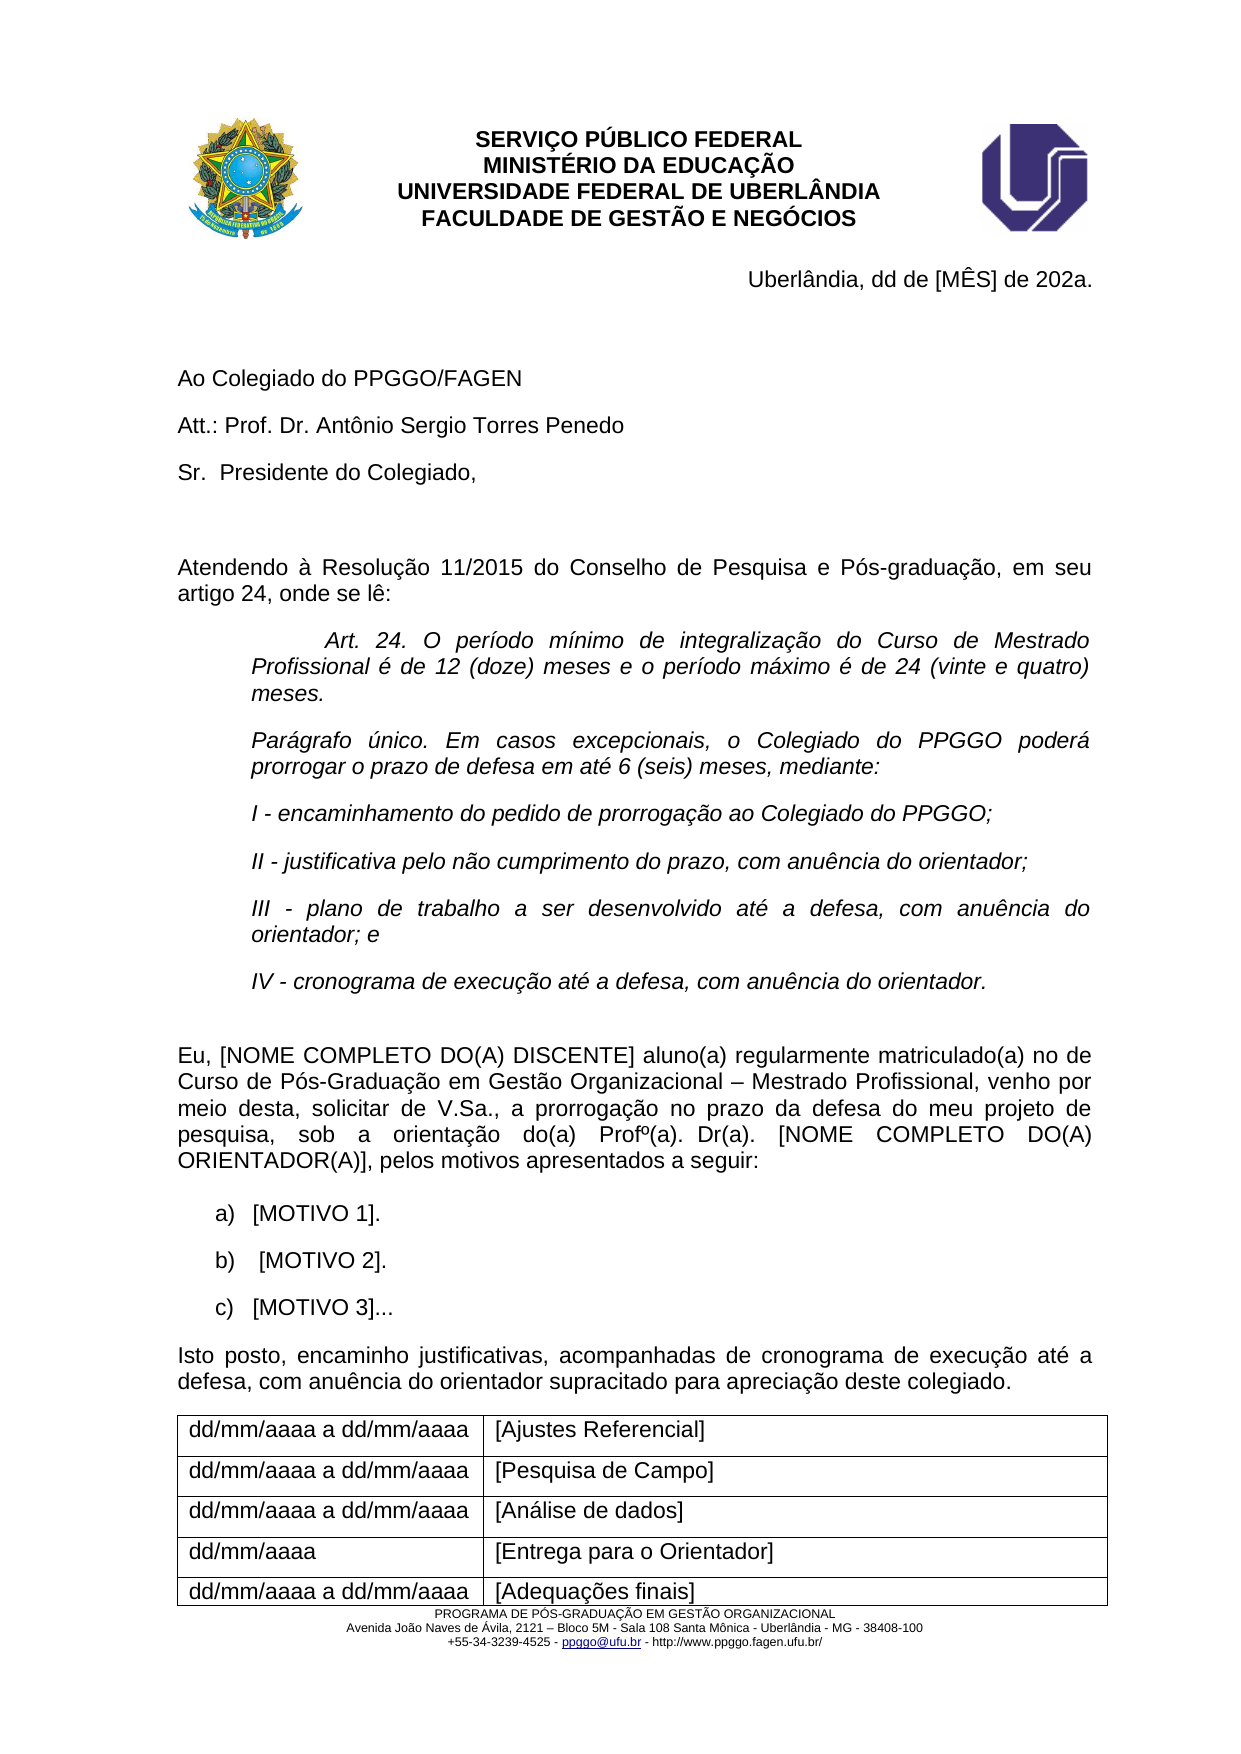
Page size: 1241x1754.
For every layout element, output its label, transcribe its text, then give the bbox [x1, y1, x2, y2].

table_cell [Análise de dados] [484, 1497, 1107, 1537]
text II - justificativa pelo não cumprimento do prazo, com anuência do orientador; [251, 848, 1093, 874]
text Art. 24. O período mínimo de integralização do Curso de Mestrado Profissional é de 12 (doze) meses e o período máximo é de 24 (vinte e quatro) meses. [251, 627, 1093, 706]
text Eu, [NOME COMPLETO DO(A) DISCENTE] aluno(a) regularmente matriculado(a) no de Curso de Pós-Graduação em Gestão Organizacional – Mestrado Profissional, venho por meio desta, solicitar de V.Sa., a prorrogação no prazo da defesa do meu projeto de pesquisa, sob a orientação do(a) Profº(a). Dr(a). [NOME COMPLETO DO(A) ORIENTADOR(A)], pelos motivos apresentados a seguir: [177, 1042, 1093, 1174]
table_cell dd/mm/aaaa a dd/mm/aaaa [178, 1578, 483, 1605]
text Sr. Presidente do Colegiado, [177, 459, 1093, 485]
table_cell [Adequações finais] [484, 1578, 1107, 1605]
text Ao Colegiado do PPGGO/FAGEN [177, 365, 1093, 391]
table_cell [Pesquisa de Campo] [484, 1457, 1107, 1496]
table_header dd/mm/aaaa a dd/mm/aaaa [178, 1416, 483, 1456]
list [MOTIVO 2]. [215, 1247, 1093, 1273]
table_cell dd/mm/aaaa [178, 1538, 483, 1577]
text Atendendo à Resolução 11/2015 do Conselho de Pesquisa e Pós-graduação, em seu artigo 24, onde se lê: [177, 553, 1093, 606]
table_header [Ajustes Referencial] [484, 1416, 1107, 1456]
text IV - cronograma de execução até a defesa, com anuência do orientador. [251, 968, 1093, 995]
table_cell dd/mm/aaaa a dd/mm/aaaa [178, 1497, 483, 1537]
list [MOTIVO 3]... [215, 1294, 1093, 1321]
table_cell dd/mm/aaaa a dd/mm/aaaa [178, 1457, 483, 1496]
text Parágrafo único. Em casos excepcionais, o Colegiado do PPGGO poderá prorrogar o prazo de defesa em até 6 (seis) meses, mediante: [251, 727, 1093, 779]
text Uberlândia, dd de [MÊS] de 202a. [177, 266, 1093, 293]
text I - encaminhamento do pedido de prorrogação ao Colegiado do PPGGO; [251, 800, 1093, 827]
table_cell [Entrega para o Orientador] [484, 1538, 1107, 1577]
text Isto posto, encaminho justificativas, acompanhadas de cronograma de execução até a defesa, com anuência do orientador supracitado para apreciação deste colegiado. [177, 1342, 1093, 1394]
text Att.: Prof. Dr. Antônio Sergio Torres Penedo [177, 412, 1093, 438]
list [MOTIVO 1]. [215, 1200, 1093, 1226]
text III - plano de trabalho a ser desenvolvido até a defesa, com anuência do orientador; e [251, 895, 1093, 947]
